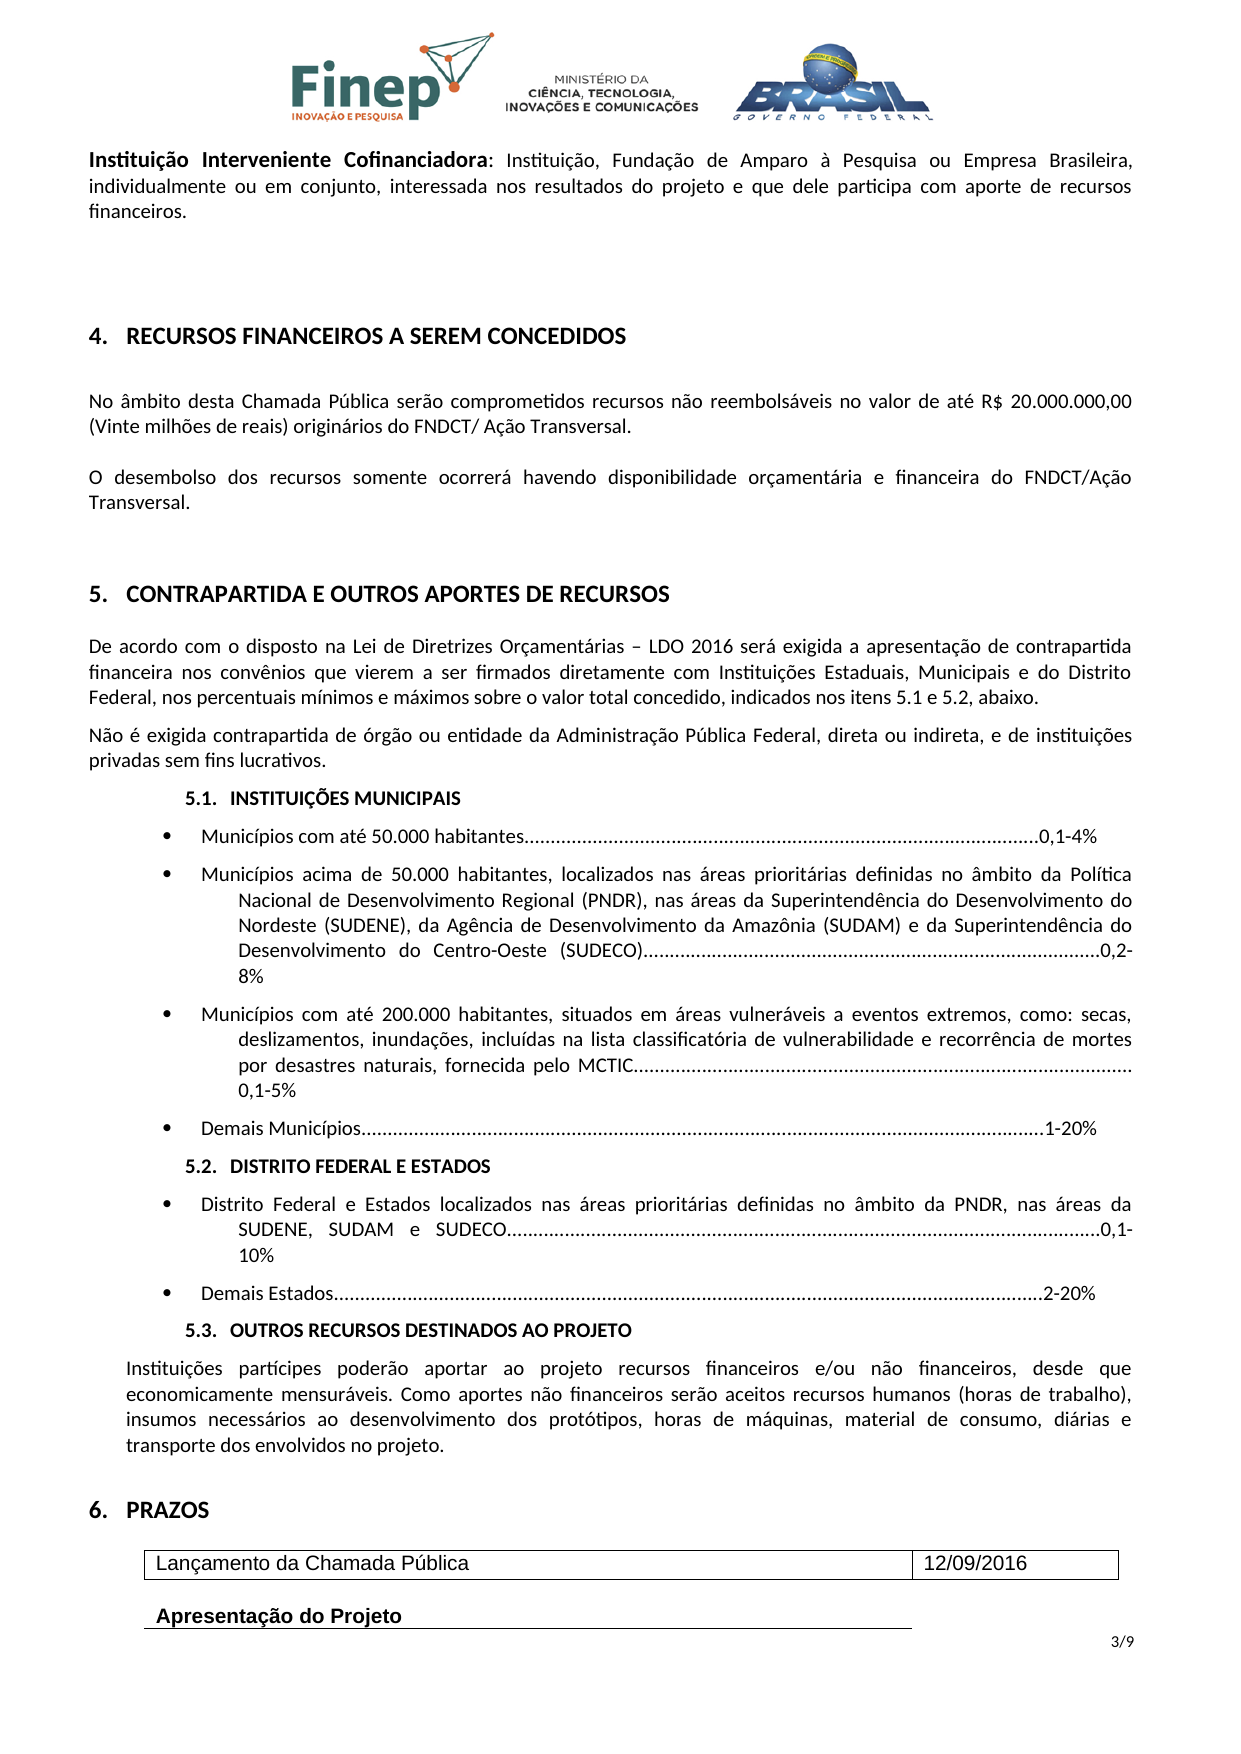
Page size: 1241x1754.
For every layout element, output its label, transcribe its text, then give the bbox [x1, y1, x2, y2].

list INSTITUIÇÕES MUNICIPAIS [185, 786, 1134, 811]
text Não é exigida contrapartida de órgão ou entidade da Administração Pública Federal, direta ou indireta, e de instituições privadas sem fins lucrativos. [89, 722, 1134, 773]
list PRAZOS [89, 1495, 1134, 1525]
list OUTROS RECURSOS DESTINADOS AO PROJETO [185, 1318, 1134, 1343]
list Municípios com até 200.000 habitantes, situados em áreas vulneráveis a eventos extremos, como: secas, deslizamentos, inundações, incluídas na lista classificatória de vulnerabilidade e recorrência de mortes por desastres naturais, fornecida pelo MCTIC............................................................................................... 0,1-5% [163, 1001, 1134, 1103]
list Demais Estados.......................................................................................................................................2-20% [163, 1280, 1134, 1305]
list Municípios com até 50.000 habitantes..................................................................................................0,1-4% [163, 823, 1134, 849]
list DISTRITO FEDERAL E ESTADOS [185, 1153, 1134, 1178]
text O desembolso dos recursos somente ocorrerá havendo disponibilidade orçamentária e financeira do FNDCT/Ação Transversal. [89, 464, 1134, 515]
table_header 12/09/2016 [913, 1551, 1118, 1579]
list Municípios acima de 50.000 habitantes, localizados nas áreas prioritárias definidas no âmbito da Política Nacional de Desenvolvimento Regional (PNDR), nas áreas da Superintendência do Desenvolvimento do Nordeste (SUDENE), da Agência de Desenvolvimento da Amazônia (SUDAM) e da Superintendência do Desenvolvimento do Centro-Oeste (SUDECO).......................................................................................0,2-8% [163, 861, 1134, 988]
text De acordo com o disposto na Lei de Diretrizes Orçamentárias – LDO 2016 será exigida a apresentação de contrapartida financeira nos convênios que vierem a ser firmados diretamente com Instituições Estaduais, Municipais e do Distrito Federal, nos percentuais mínimos e máximos sobre o valor total concedido, indicados nos itens 5.1 e 5.2, abaixo. [89, 633, 1134, 710]
list Demais Municípios..................................................................................................................................1-20% [163, 1115, 1134, 1141]
text No âmbito desta Chamada Pública serão comprometidos recursos não reembolsáveis no valor de até R$ 20.000.000,00 (Vinte milhões de reais) originários do FNDCT/ Ação Transversal. [89, 388, 1134, 439]
table_cell Apresentação do Projeto [144, 1580, 912, 1628]
list RECURSOS FINANCEIROS A SEREM CONCEDIDOS [89, 320, 1134, 351]
table_header Lançamento da Chamada Pública [145, 1551, 912, 1579]
text Instituições partícipes poderão aportar ao projeto recursos financeiros e/ou não financeiros, desde que economicamente mensuráveis. Como aportes não financeiros serão aceitos recursos humanos (horas de trabalho), insumos necessários ao desenvolvimento dos protótipos, horas de máquinas, material de consumo, diárias e transporte dos envolvidos no projeto. [126, 1356, 1134, 1457]
text Instituição Interveniente Cofinanciadora: Instituição, Fundação de Amparo à Pesquisa ou Empresa Brasileira, individualmente ou em conjunto, interessada nos resultados do projeto e que dele participa com aporte de recursos financeiros. [89, 145, 1134, 224]
list Distrito Federal e Estados localizados nas áreas prioritárias definidas no âmbito da PNDR, nas áreas da SUDENE, SUDAM e SUDECO.................................................................................................................0,1-10% [163, 1191, 1134, 1267]
table_cell [912, 1580, 1119, 1628]
list CONTRAPARTIDA E OUTROS APORTES DE RECURSOS [89, 578, 1134, 608]
